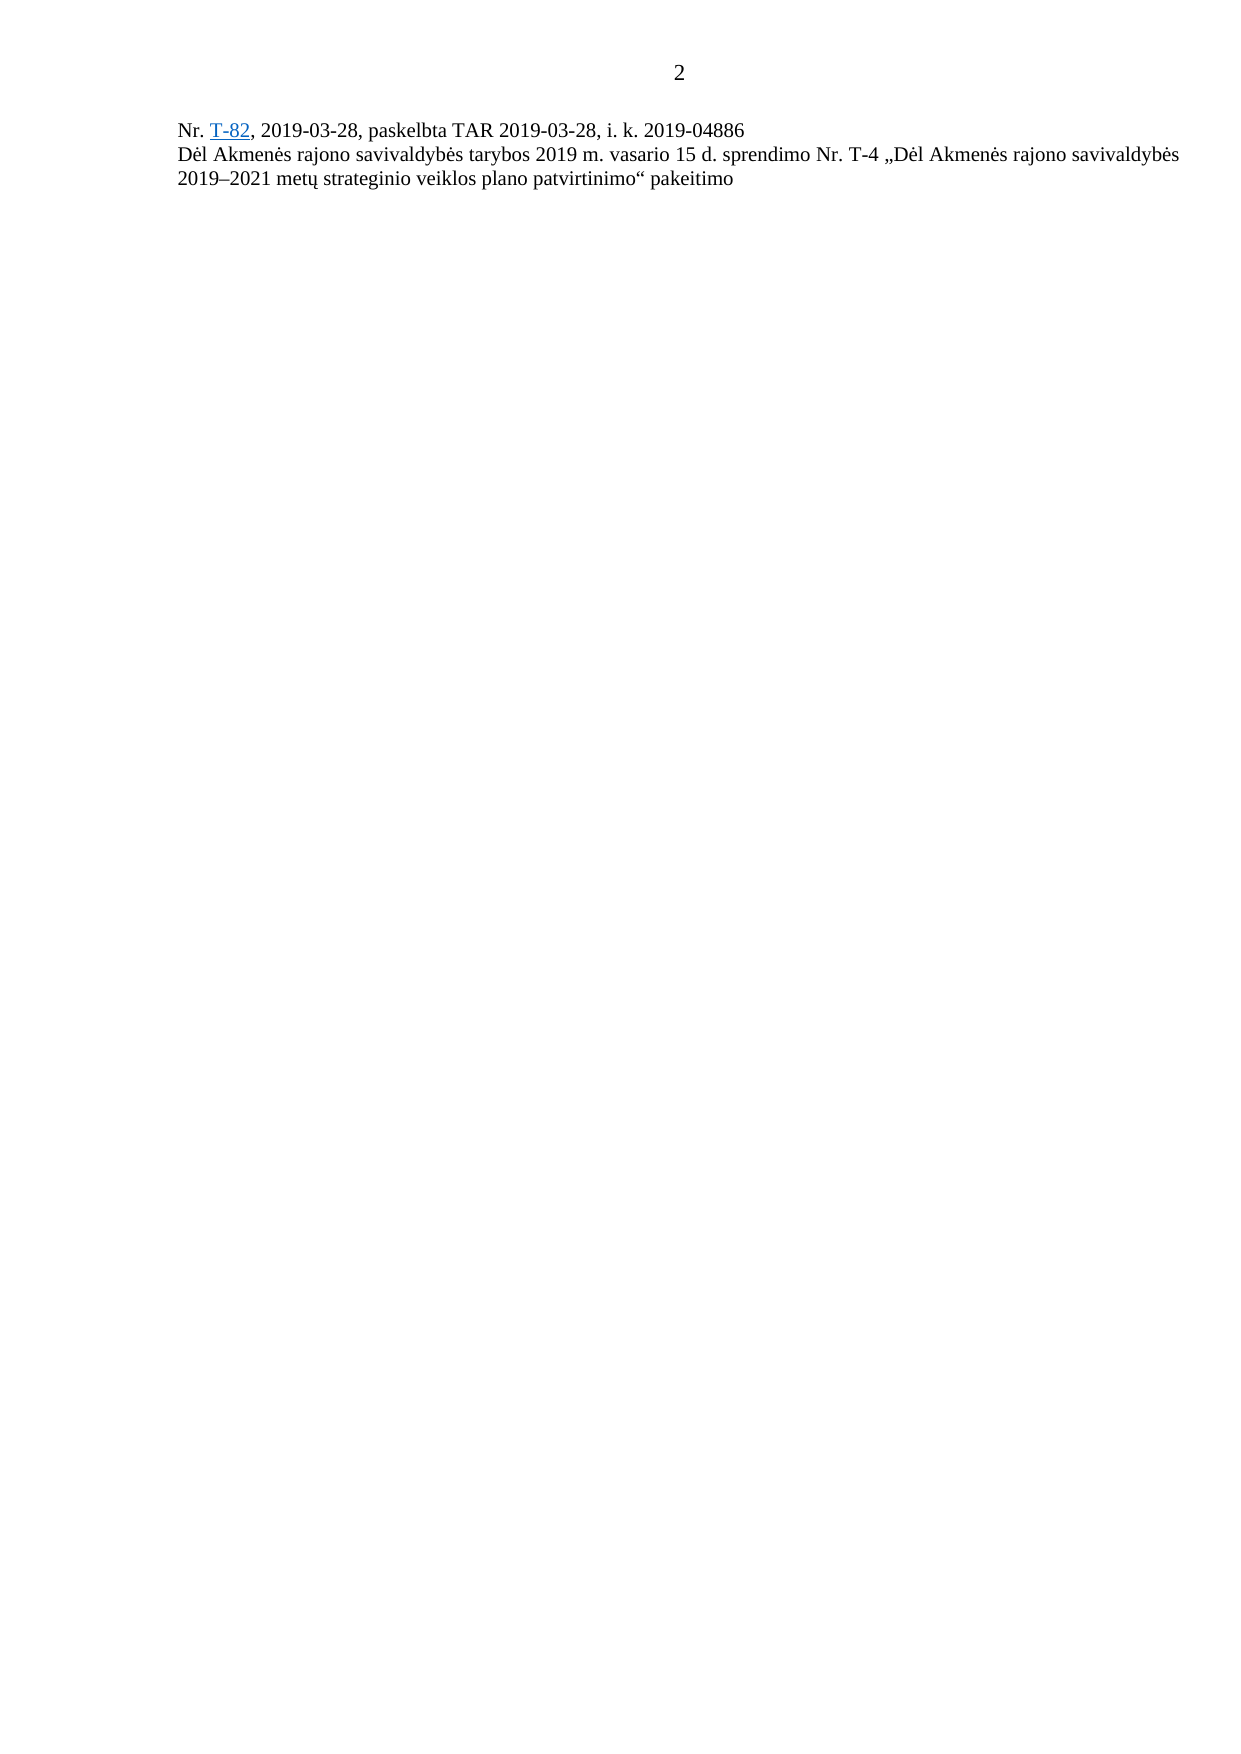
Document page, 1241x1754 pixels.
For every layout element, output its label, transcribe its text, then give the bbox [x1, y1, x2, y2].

text Nr. T-82, 2019-03-28, paskelbta TAR 2019-03-28, i. k. 2019-04886 [177, 118, 1181, 142]
text Dėl Akmenės rajono savivaldybės tarybos 2019 m. vasario 15 d. sprendimo Nr. T-4 „Dėl Akmenės rajono savivaldybės 2019–2021 metų strateginio veiklos plano patvirtinimo“ pakeitimo [177, 142, 1181, 190]
